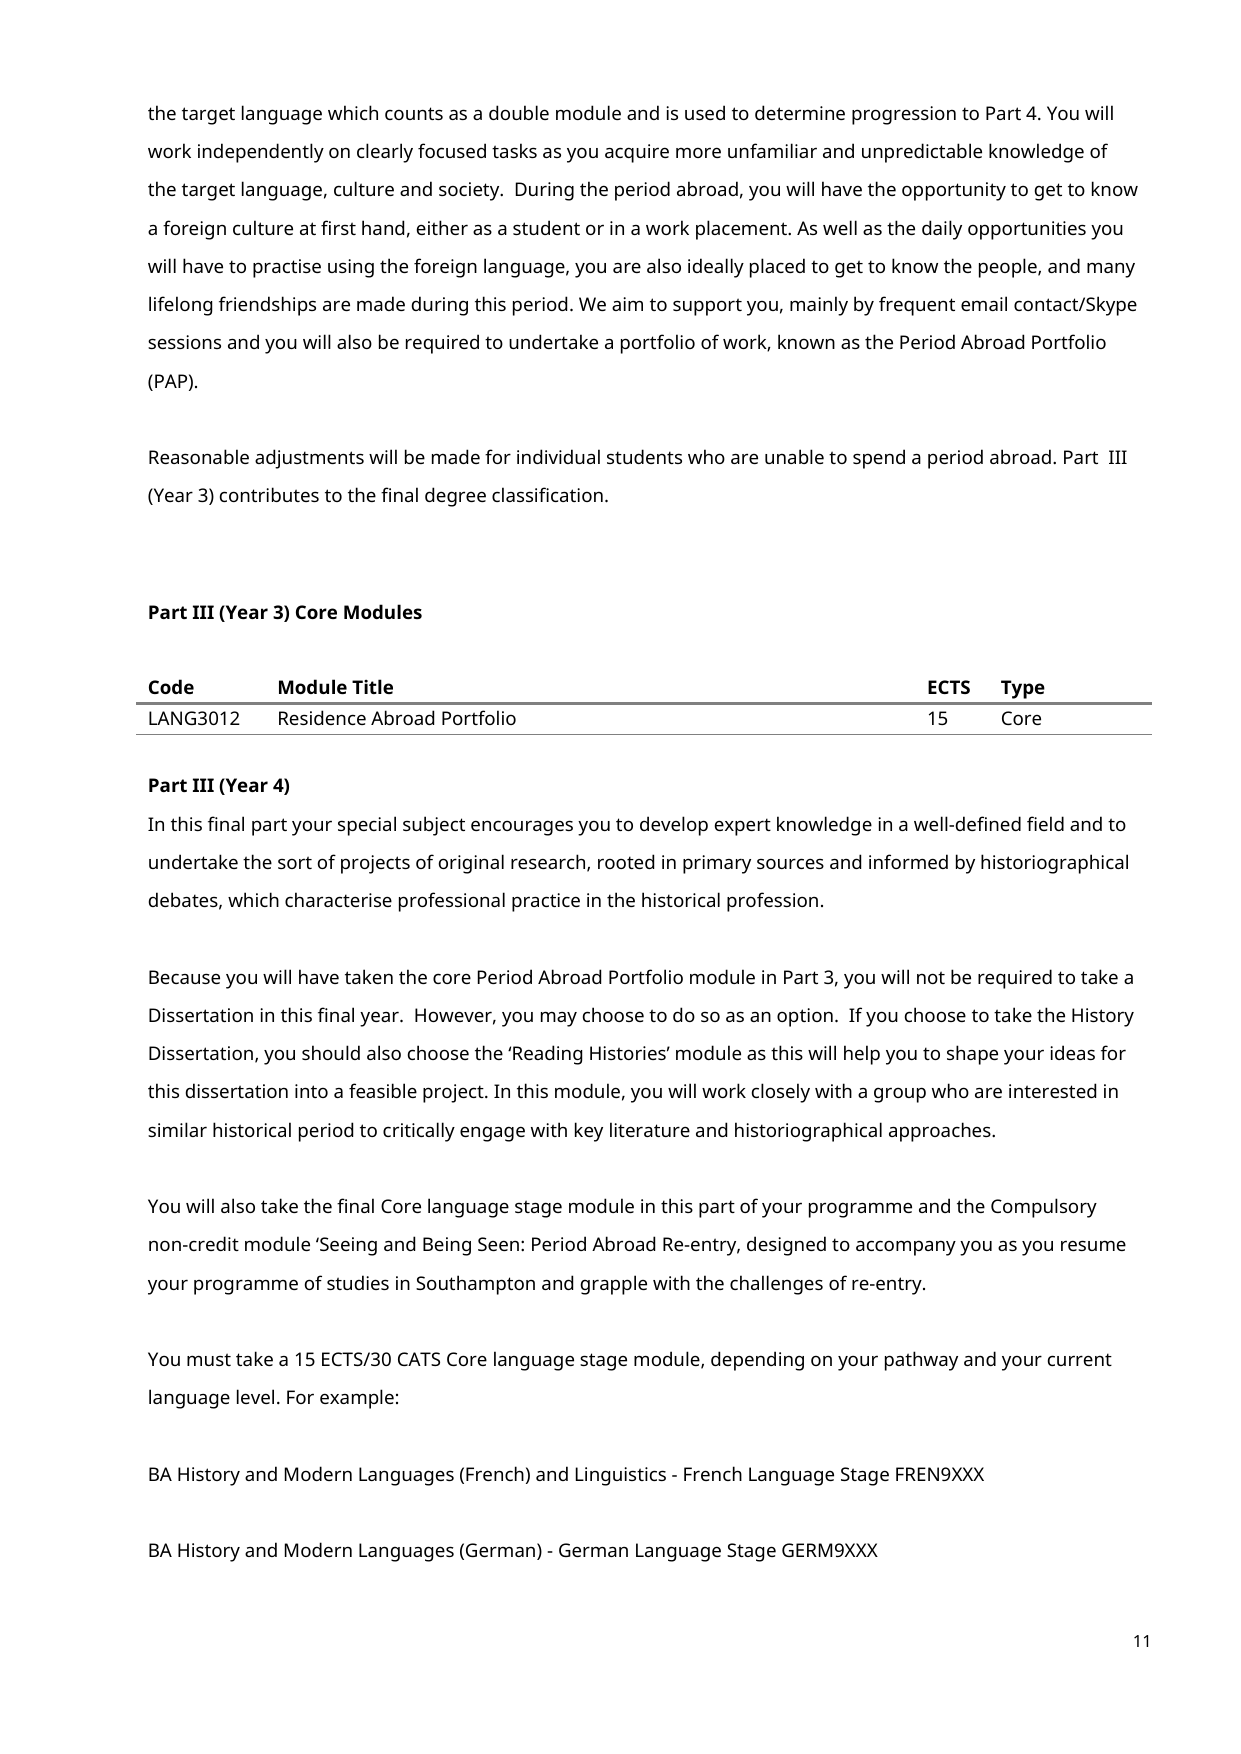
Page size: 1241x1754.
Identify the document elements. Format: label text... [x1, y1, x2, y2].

table_cell Code [136, 674, 266, 702]
table_cell Residence Abroad Portfolio [266, 705, 916, 733]
table_cell ECTS [916, 674, 989, 702]
table_cell Module Title [266, 674, 916, 702]
table_cell 15 [916, 705, 989, 733]
table_cell Type [989, 674, 1152, 702]
table_cell the target language which counts as a double module and is used to determine progression to Part 4. You will work independently on clearly focused tasks as you acquire more unfamiliar and unpredictable knowledge of the target language, culture and society. During the period abroad, you will have the opportunity to get to know a foreign culture at first hand, either as a student or in a work placement. As well as the daily opportunities you will have to practise using the foreign language, you are also ideally placed to get to know the people, and many lifelong friendships are made during this period. We aim to support you, mainly by frequent email contact/Skype sessions and you will also be required to undertake a portfolio of work, known as the Period Abroad Portfolio (PAP). Reasonable adjustments will be made for individual students who are unable to spend a period abroad. Part III (Year 3) contributes to the final degree classification. [136, 99, 1152, 561]
table_cell Part III (Year 4) In this final part your special subject encourages you to develop expert knowledge in a well-defined field and to undertake the sort of projects of original research, rooted in primary sources and informed by historiographical debates, which characterise professional practice in the historical profession. Because you will have taken the core Period Abroad Portfolio module in Part 3, you will not be required to take a Dissertation in this final year. However, you may choose to do so as an option. If you choose to take the History Dissertation, you should also choose the ‘Reading Histories’ module as this will help you to shape your ideas for this dissertation into a feasible project. In this module, you will work closely with a group who are interested in similar historical period to critically engage with key literature and historiographical approaches. You will also take the final Core language stage module in this part of your programme and the Compulsory non-credit module ‘Seeing and Being Seen: Period Abroad Re-entry, designed to accompany you as you resume your programme of studies in Southampton and grapple with the challenges of re-entry. You must take a 15 ECTS/30 CATS Core language stage module, depending on your pathway and your current language level. For example: BA History and Modern Languages (French) and Linguistics - French Language Stage FREN9XXX BA History and Modern Languages (German) - German Language Stage GERM9XXX [136, 735, 1152, 1601]
table_cell LANG3012 [136, 705, 266, 733]
table_cell Part III (Year 3) Core Modules [136, 561, 1152, 674]
table_cell Core [989, 705, 1152, 733]
